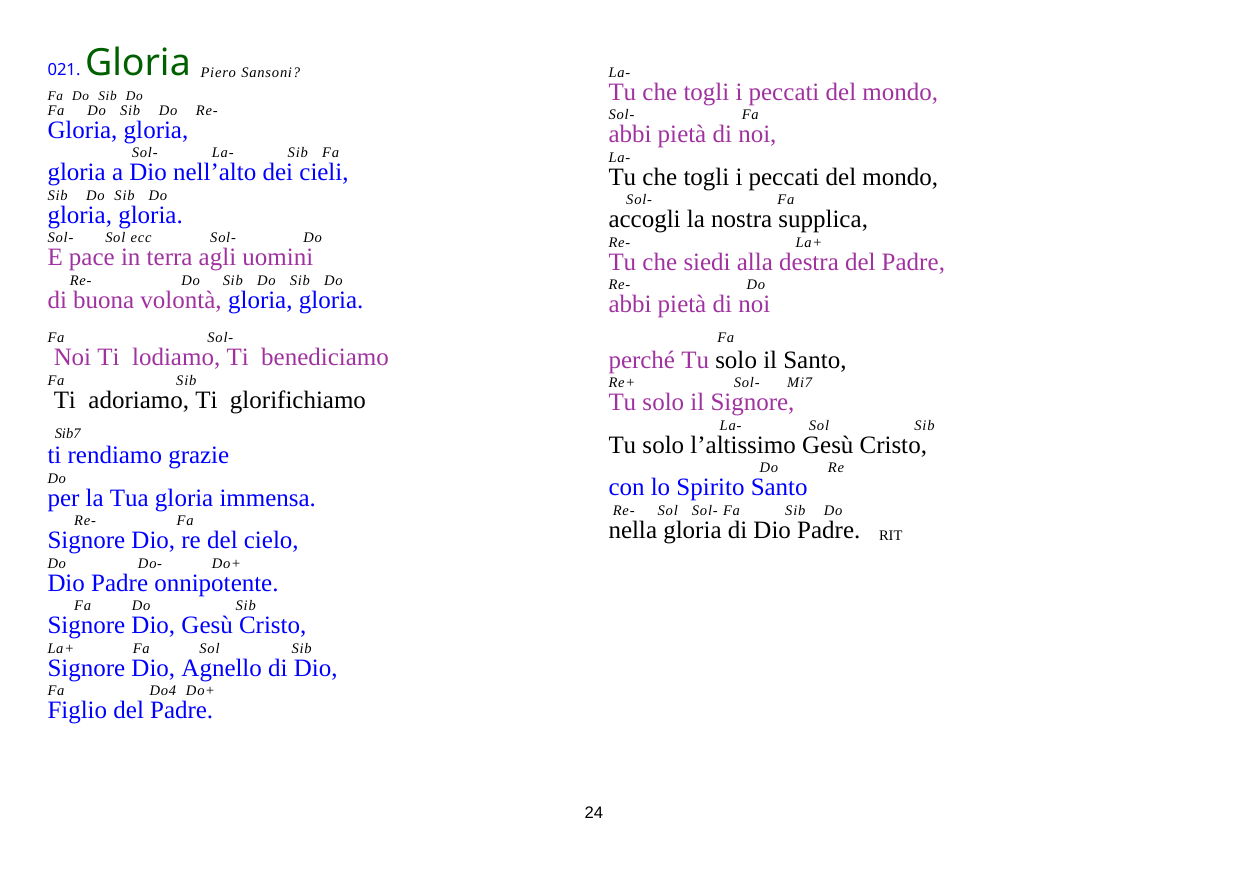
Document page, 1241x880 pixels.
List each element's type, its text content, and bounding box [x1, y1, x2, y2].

text nella gloria di Dio Padre. RIT [608, 516, 1140, 543]
text perché Tu solo il Santo, [608, 346, 1142, 373]
text di buona volontà, gloria, gloria. [47, 286, 581, 314]
text gloria, gloria. [47, 201, 581, 229]
text Sol- La- Sib Fa [47, 144, 581, 158]
text La- [608, 148, 1142, 163]
text Fa Do Sib Do Re- [47, 101, 581, 116]
text abbi pietà di noi [608, 290, 1142, 318]
text Signore Dio, Agnello di Dio, [47, 654, 581, 681]
text Gloria, gloria, [47, 116, 581, 144]
text ti rendiamo grazie [47, 441, 581, 469]
text abbi pietà di noi, [608, 120, 1142, 148]
text La- Sol Sib [608, 416, 1142, 431]
text Sib7 [47, 413, 581, 441]
text Tu che togli i peccati del mondo, [608, 78, 1142, 106]
text Fa Do Sib [47, 596, 581, 611]
text Noi Ti lodiamo, Ti benediciamo [47, 343, 581, 371]
text Tu che togli i peccati del mondo, [608, 163, 1142, 191]
text E pace in terra agli uomini [47, 243, 581, 271]
text Fa Sib [47, 371, 581, 386]
text Fa Do4 Do+ [47, 681, 581, 696]
text Sol- Sol ecc Sol- Do [47, 229, 581, 243]
text Sol- Fa [608, 191, 1142, 205]
text Tu solo il Signore, [608, 388, 1142, 416]
text Fa Sol- [47, 328, 581, 343]
text Do Do- Do+ [47, 554, 581, 569]
text La- [608, 63, 1142, 78]
text Re- Fa [47, 511, 581, 526]
text Dio Padre onnipotente. [47, 569, 581, 596]
text Re- La+ [608, 233, 1142, 248]
subtitle Fa Do Sib Do [47, 86, 579, 101]
text Tu solo l’altissimo Gesù Cristo, [608, 431, 1142, 458]
text Re- Do [608, 276, 1142, 290]
text Tu che siedi alla destra del Padre, [608, 248, 1142, 276]
text Fa [608, 318, 1142, 346]
text Do [47, 469, 581, 484]
text gloria a Dio nell’alto dei cieli, [47, 158, 581, 186]
text Re- Sol Sol- Fa Sib Do [608, 501, 1142, 516]
text La+ Fa Sol Sib [47, 639, 581, 654]
text per la Tua gloria immensa. [47, 484, 581, 511]
text Signore Dio, Gesù Cristo, [47, 611, 581, 639]
text con lo Spirito Santo [608, 473, 1142, 501]
text Re+ Sol- Mi7 [608, 373, 1142, 388]
text Do Re [608, 458, 1142, 473]
text Sol- Fa [608, 106, 1142, 120]
text Signore Dio, re del cielo, [47, 526, 581, 554]
text 021. Gloria Piero Sansoni? [47, 35, 581, 86]
text Figlio del Padre. [47, 696, 581, 724]
text Re- Do Sib Do Sib Do [47, 271, 581, 286]
text Sib Do Sib Do [47, 186, 581, 201]
text Ti adoriamo, Ti glorifichiamo [47, 386, 581, 413]
text accogli la nostra supplica, [608, 205, 1142, 233]
